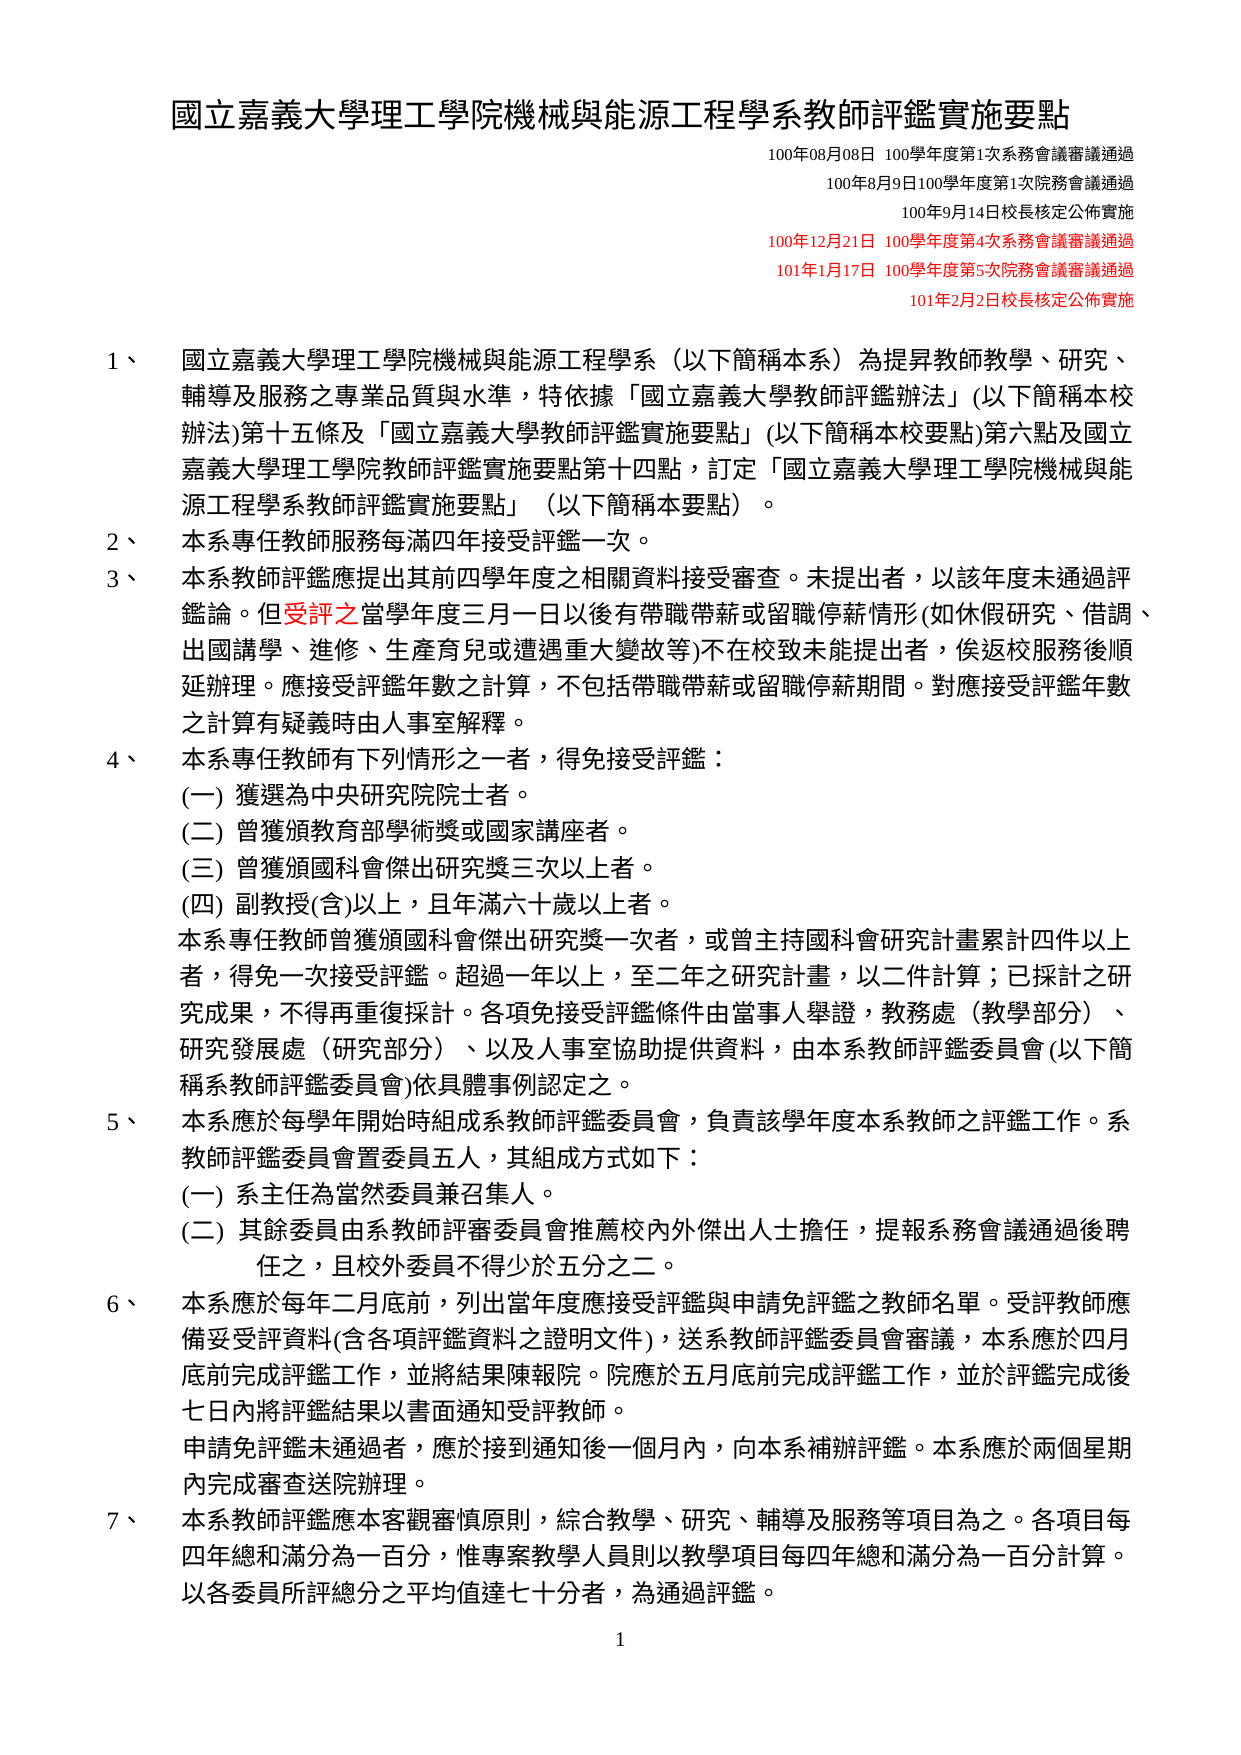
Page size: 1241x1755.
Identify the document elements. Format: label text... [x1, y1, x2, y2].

text (一) 系主任為當然委員兼召集人。 [181, 1174, 1134, 1211]
list 本系教師評鑑應本客觀審慎原則，綜合教學、研究、輔導及服務等項目為之。各項目每四年總和滿分為一百分，惟專案教學人員則以教學項目每四年總和滿分為一百分計算。以各委員所評總分之平均值達七十分者，為通過評鑑。 [106, 1501, 1134, 1609]
text (二) 其餘委員由系教師評審委員會推薦校內外傑出人士擔任，提報系務會議通過後聘任之，且校外委員不得少於五分之二。 [181, 1211, 1134, 1283]
list 本系專任教師服務每滿四年接受評鑑一次。 [106, 522, 1134, 558]
list 本系教師評鑑應提出其前四學年度之相關資料接受審查。未提出者，以該年度未通過評鑑論。但受評之當學年度三月一日以後有帶職帶薪或留職停薪情形(如休假研究、借調、出國講學、進修、生產育兒或遭遇重大變故等)不在校致未能提出者，俟返校服務後順延辦理。應接受評鑑年數之計算，不包括帶職帶薪或留職停薪期間。對應接受評鑑年數之計算有疑義時由人事室解釋。 [106, 558, 1134, 739]
list 本系應於每學年開始時組成系教師評鑑委員會，負責該學年度本系教師之評鑑工作。系教師評鑑委員會置委員五人，其組成方式如下： [106, 1102, 1134, 1174]
list 國立嘉義大學理工學院機械與能源工程學系（以下簡稱本系）為提昇教師教學、研究、輔導及服務之專業品質與水準，特依據「國立嘉義大學教師評鑑辦法」(以下簡稱本校辦法)第十五條及「國立嘉義大學教師評鑑實施要點」(以下簡稱本校要點)第六點及國立嘉義大學理工學院教師評鑑實施要點第十四點，訂定「國立嘉義大學理工學院機械與能源工程學系教師評鑑實施要點」（以下簡稱本要點）。 [106, 341, 1134, 522]
text 101年2月2日校長核定公佈實施 [106, 283, 1134, 312]
text 100年8月9日100學年度第1次院務會議通過 [106, 166, 1134, 195]
text 國立嘉義大學理工學院機械與能源工程學系教師評鑑實施要點 [106, 89, 1134, 137]
list 本系專任教師有下列情形之一者，得免接受評鑑： [106, 739, 1134, 776]
text 申請免評鑑未通過者，應於接到通知後一個月內，向本系補辦評鑑。本系應於兩個星期內完成審查送院辦理。 [182, 1428, 1134, 1501]
text 100年08月08日 100學年度第1次系務會議審議通過 [106, 137, 1134, 166]
text 本系專任教師曾獲頒國科會傑出研究獎一次者，或曾主持國科會研究計畫累計四件以上者，得免一次接受評鑑。超過一年以上，至二年之研究計畫，以二件計算；已採計之研究成果，不得再重復採計。各項免接受評鑑條件由當事人舉證，教務處（教學部分）、研究發展處（研究部分）、以及人事室協助提供資料，由本系教師評鑑委員會(以下簡稱系教師評鑑委員會)依具體事例認定之。 [178, 921, 1134, 1102]
text (四) 副教授(含)以上，且年滿六十歲以上者。 [181, 884, 1134, 921]
text (三) 曾獲頒國科會傑出研究獎三次以上者。 [181, 848, 1134, 884]
list 本系應於每年二月底前，列出當年度應接受評鑑與申請免評鑑之教師名單。受評教師應備妥受評資料(含各項評鑑資料之證明文件)，送系教師評鑑委員會審議，本系應於四月底前完成評鑑工作，並將結果陳報院。院應於五月底前完成評鑑工作，並於評鑑完成後七日內將評鑑結果以書面通知受評教師。 [106, 1283, 1134, 1428]
text 100年9月14日校長核定公佈實施 [106, 195, 1134, 224]
text 100年12月21日 100學年度第4次系務會議審議通過 [106, 224, 1134, 253]
text (二) 曾獲頒教育部學術獎或國家講座者。 [181, 812, 1134, 848]
text 101年1月17日 100學年度第5次院務會議審議通過 [106, 253, 1134, 283]
text (一) 獲選為中央研究院院士者。 [181, 776, 1134, 812]
